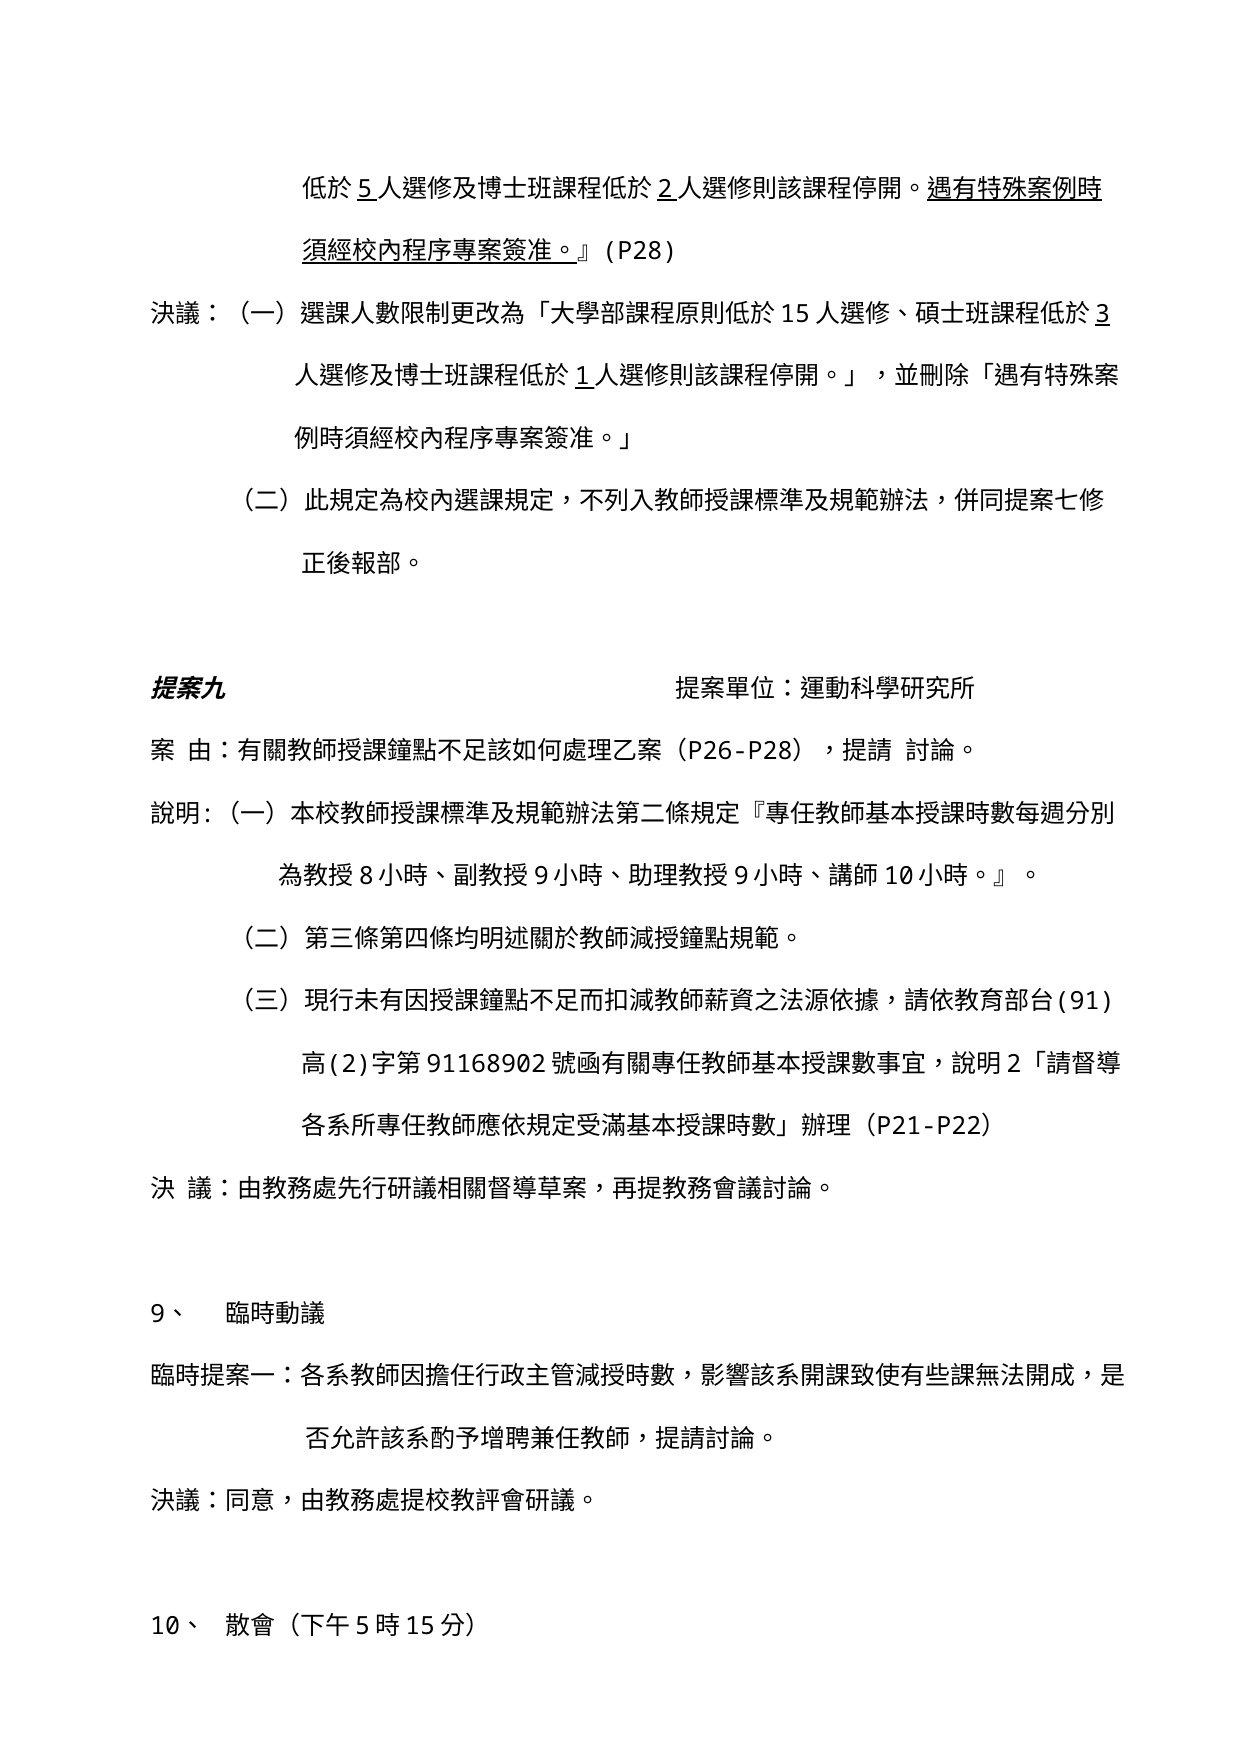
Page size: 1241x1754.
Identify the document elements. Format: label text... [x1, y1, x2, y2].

text 說明:（一）本校教師授課標準及規範辦法第二條規定『專任教師基本授課時數每週分別為教授8小時、副教授9小時、助理教授9小時、講師10小時。』。 [150, 770, 1125, 895]
text （二）第三條第四條均明述關於教師減授鐘點規範。 [229, 895, 1125, 957]
text 提案九 提案單位：運動科學研究所 [150, 645, 1125, 707]
list 臨時動議 [150, 1270, 1125, 1332]
text （三）現行未有因授課鐘點不足而扣減教師薪資之法源依據，請依教育部台(91)高(2)字第91168902號凾有關專任教師基本授課數事宜，說明2「請督導各系所專任教師應依規定受滿基本授課時數」辦理（P21-P22） [229, 957, 1125, 1145]
text 決議：同意，由教務處提校教評會研議。 [150, 1457, 1125, 1520]
text 臨時提案一：各系教師因擔任行政主管減授時數，影響該系開課致使有些課無法開成，是否允許該系酌予增聘兼任教師，提請討論。 [150, 1332, 1125, 1457]
text 案 由：有關教師授課鐘點不足該如何處理乙案（P26-P28），提請 討論。 [150, 707, 1125, 770]
list 散會（下午5時15分） [150, 1582, 1125, 1645]
text 決 議：由教務處先行研議相關督導草案，再提教務會議討論。 [150, 1145, 1125, 1207]
text （二）此規定為校內選課規定，不列入教師授課標準及規範辦法，併同提案七修正後報部。 [229, 457, 1125, 582]
text 決議：（一）選課人數限制更改為「大學部課程原則低於15人選修、碩士班課程低於3人選修及博士班課程低於1人選修則該課程停開。」，並刪除「遇有特殊案例時須經校內程序專案簽准。」 [150, 270, 1125, 457]
text 低於5人選修及博士班課程低於2人選修則該課程停開。遇有特殊案例時須經校內程序專案簽准。』(P28) [239, 145, 1125, 270]
